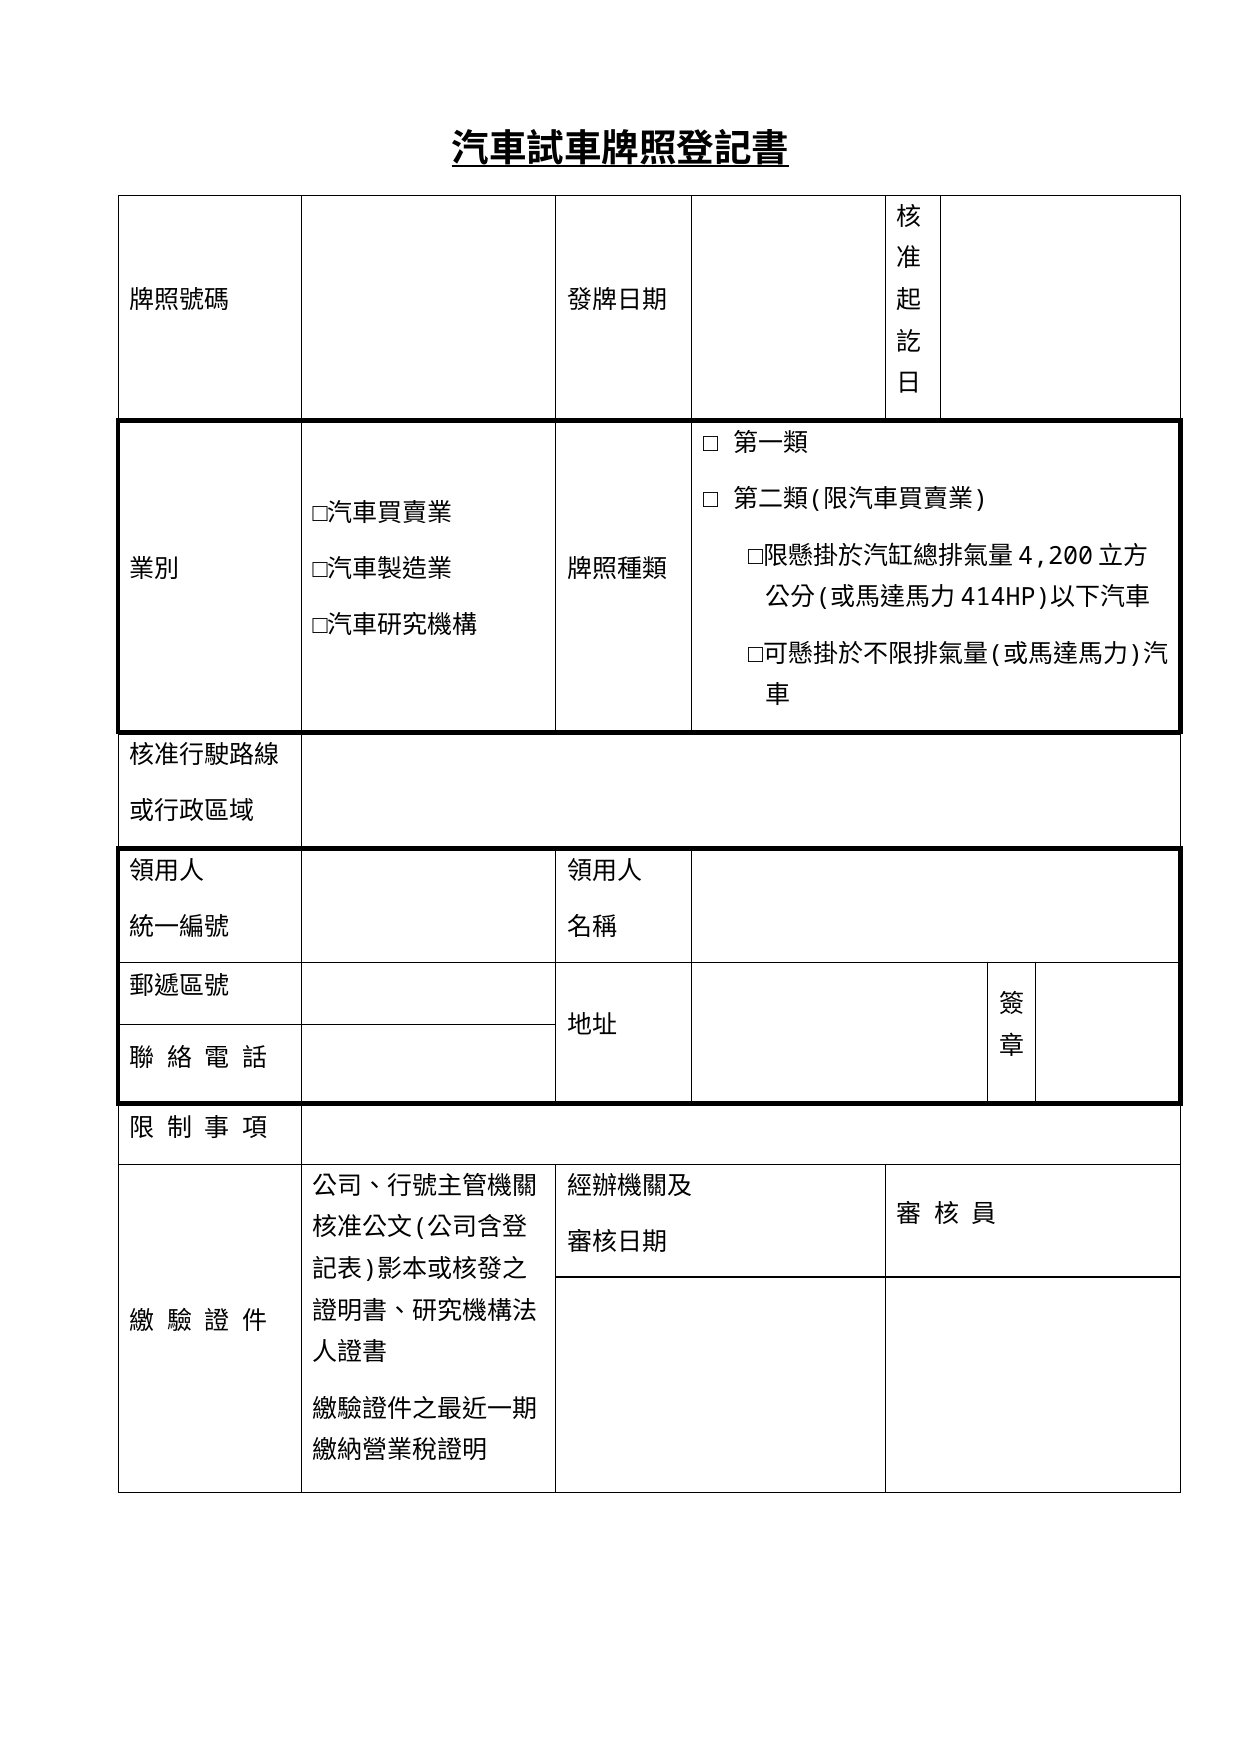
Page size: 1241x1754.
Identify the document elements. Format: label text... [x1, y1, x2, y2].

table_cell 領用人 統一編號 [120, 851, 301, 962]
table_cell [302, 1025, 555, 1101]
table_cell 簽章 [988, 963, 1035, 1101]
table_cell [1036, 963, 1178, 1101]
table_cell [302, 963, 555, 1024]
text 汽車試車牌照登記書 [118, 118, 1122, 172]
table_cell [302, 1106, 1180, 1164]
table_header 發牌日期 [556, 196, 691, 418]
table_cell 核准行駛路線 或行政區域 [119, 735, 301, 846]
table_cell 限 制 事 項 [119, 1106, 301, 1164]
table_cell [302, 851, 555, 962]
table_cell 繳 驗 證 件 [119, 1165, 301, 1492]
table_cell [302, 735, 1180, 846]
table_cell 公司、行號主管機關核准公文(公司含登記表)影本或核發之證明書、研究機構法人證書 繳驗證件之最近一期繳納營業稅證明 [302, 1165, 555, 1492]
table_header [941, 196, 1180, 418]
table_cell 領用人 名稱 [556, 851, 691, 962]
table_cell [886, 1278, 1180, 1492]
table_header [692, 196, 885, 418]
table_header 牌照號碼 [119, 196, 301, 418]
table_cell 經辦機關及 審核日期 [556, 1165, 885, 1276]
table_cell □汽車買賣業 □汽車製造業 □汽車研究機構 [302, 423, 555, 730]
table_cell □ 第一類 □ 第二類(限汽車買賣業) □限懸掛於汽缸總排氣量4,200立方公分(或馬達馬力414HP)以下汽車 □可懸掛於不限排氣量(或馬達馬力)汽車 [692, 423, 1178, 730]
table_cell [692, 963, 987, 1101]
table_header 核准起訖日 [886, 196, 940, 418]
table_cell 郵遞區號 [120, 963, 301, 1024]
table_cell 聯 絡 電 話 [120, 1025, 301, 1101]
table_cell [692, 851, 1178, 962]
table_cell [556, 1278, 885, 1492]
table_cell 業別 [120, 423, 301, 730]
table_cell 牌照種類 [556, 423, 691, 730]
table_cell 審 核 員 [886, 1165, 1180, 1276]
table_header [302, 196, 555, 418]
table_cell 地址 [556, 963, 691, 1101]
